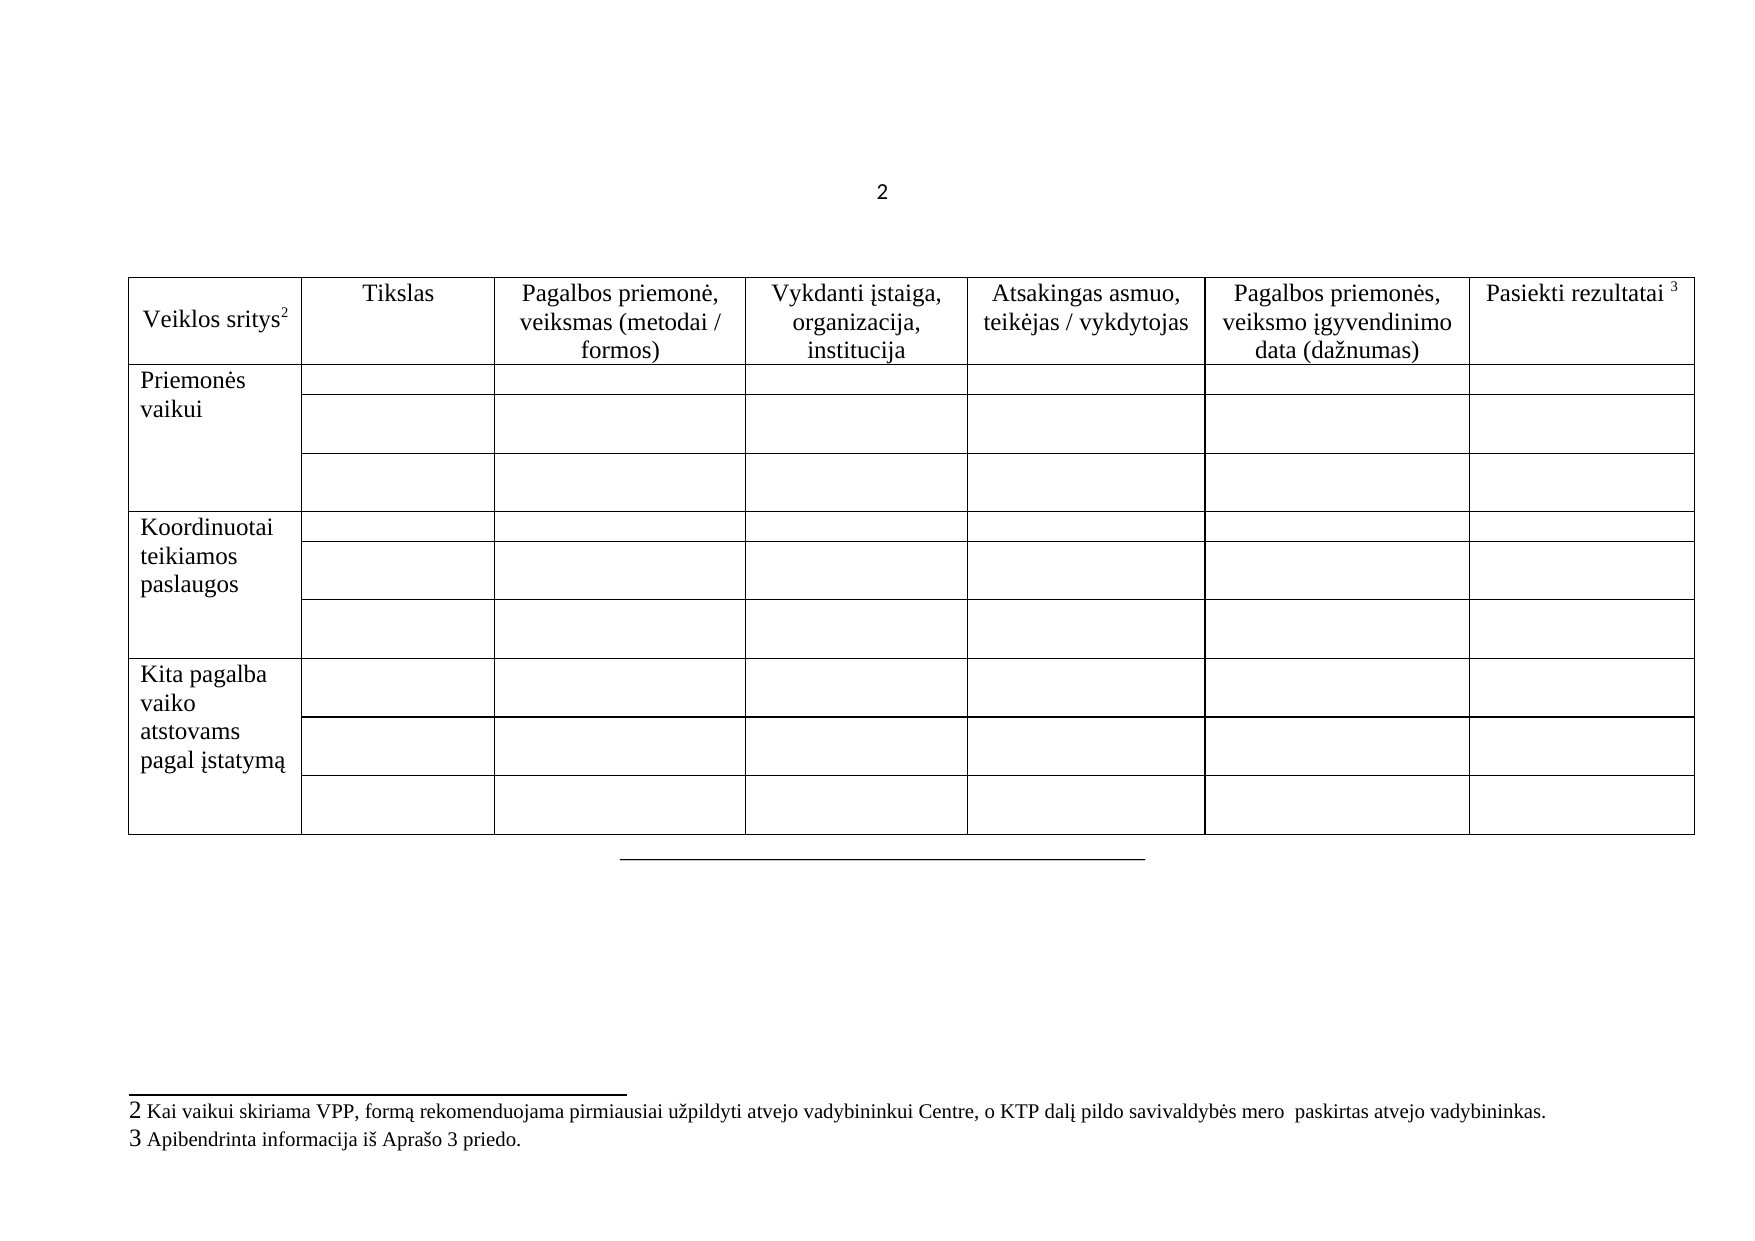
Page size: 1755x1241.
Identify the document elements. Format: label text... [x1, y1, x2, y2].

table_header Pagalbos priemonės, veiksmo įgyvendinimo data (dažnumas) [1206, 278, 1469, 364]
table_cell [746, 776, 967, 833]
table_cell [302, 395, 494, 452]
table_cell [1206, 512, 1469, 541]
table_cell [1470, 454, 1694, 511]
table_cell [746, 659, 967, 716]
table_cell Kita pagalba vaiko atstovams pagal įstatymą [129, 659, 301, 833]
table_header Vykdanti įstaiga, organizacija, institucija [746, 278, 967, 364]
table_cell Koordinuotai teikiamos paslaugos [129, 512, 301, 658]
table_header Atsakingas asmuo, teikėjas / vykdytojas [968, 278, 1204, 364]
table_cell [495, 512, 745, 541]
table_cell [495, 718, 745, 775]
table_cell [746, 718, 967, 775]
table_cell [302, 659, 494, 716]
table_cell [1470, 718, 1694, 775]
table_cell [746, 454, 967, 511]
table_cell [495, 776, 745, 833]
table_cell [495, 395, 745, 452]
table_cell [746, 395, 967, 452]
table_cell [302, 542, 494, 599]
table_cell [968, 600, 1204, 658]
table_cell [968, 395, 1204, 452]
table_cell [1206, 600, 1469, 658]
table_cell [968, 542, 1204, 599]
table_cell [968, 659, 1204, 716]
table_cell [495, 454, 745, 511]
table_cell [302, 718, 494, 775]
table_cell [1470, 776, 1694, 833]
table_cell [968, 776, 1204, 833]
table_cell [495, 659, 745, 716]
table_cell [1206, 659, 1469, 716]
table_header Pagalbos priemonė, veiksmas (metodai / formos) [495, 278, 745, 364]
table_cell [746, 542, 967, 599]
table_cell Priemonės vaikui [129, 365, 301, 511]
table_cell [495, 542, 745, 599]
table_cell [302, 600, 494, 658]
table_cell [302, 365, 494, 394]
table_cell [302, 454, 494, 511]
table_header Tikslas [302, 278, 494, 364]
table_cell [746, 512, 967, 541]
table_cell [968, 365, 1204, 394]
table_cell [746, 600, 967, 658]
table_cell [968, 512, 1204, 541]
table_cell [302, 776, 494, 833]
table_cell [1206, 365, 1469, 394]
table_header Veiklos sritys [129, 278, 301, 364]
table_cell [1206, 776, 1469, 833]
table_cell [968, 454, 1204, 511]
table_cell [495, 600, 745, 658]
table_cell [746, 365, 967, 394]
table_cell [1206, 718, 1469, 775]
table_cell [1470, 659, 1694, 716]
table_cell [495, 365, 745, 394]
table_cell [302, 512, 494, 541]
table_cell [1470, 395, 1694, 452]
table_cell [1206, 542, 1469, 599]
table_cell [968, 718, 1204, 775]
table_cell [1470, 365, 1694, 394]
table_cell [1470, 512, 1694, 541]
table_header Pasiekti rezultatai [1470, 278, 1694, 364]
table_cell [1206, 395, 1469, 452]
table_cell [1470, 600, 1694, 658]
table_cell [1470, 542, 1694, 599]
text __________________________________________ [129, 835, 1636, 863]
table_cell [1206, 454, 1469, 511]
